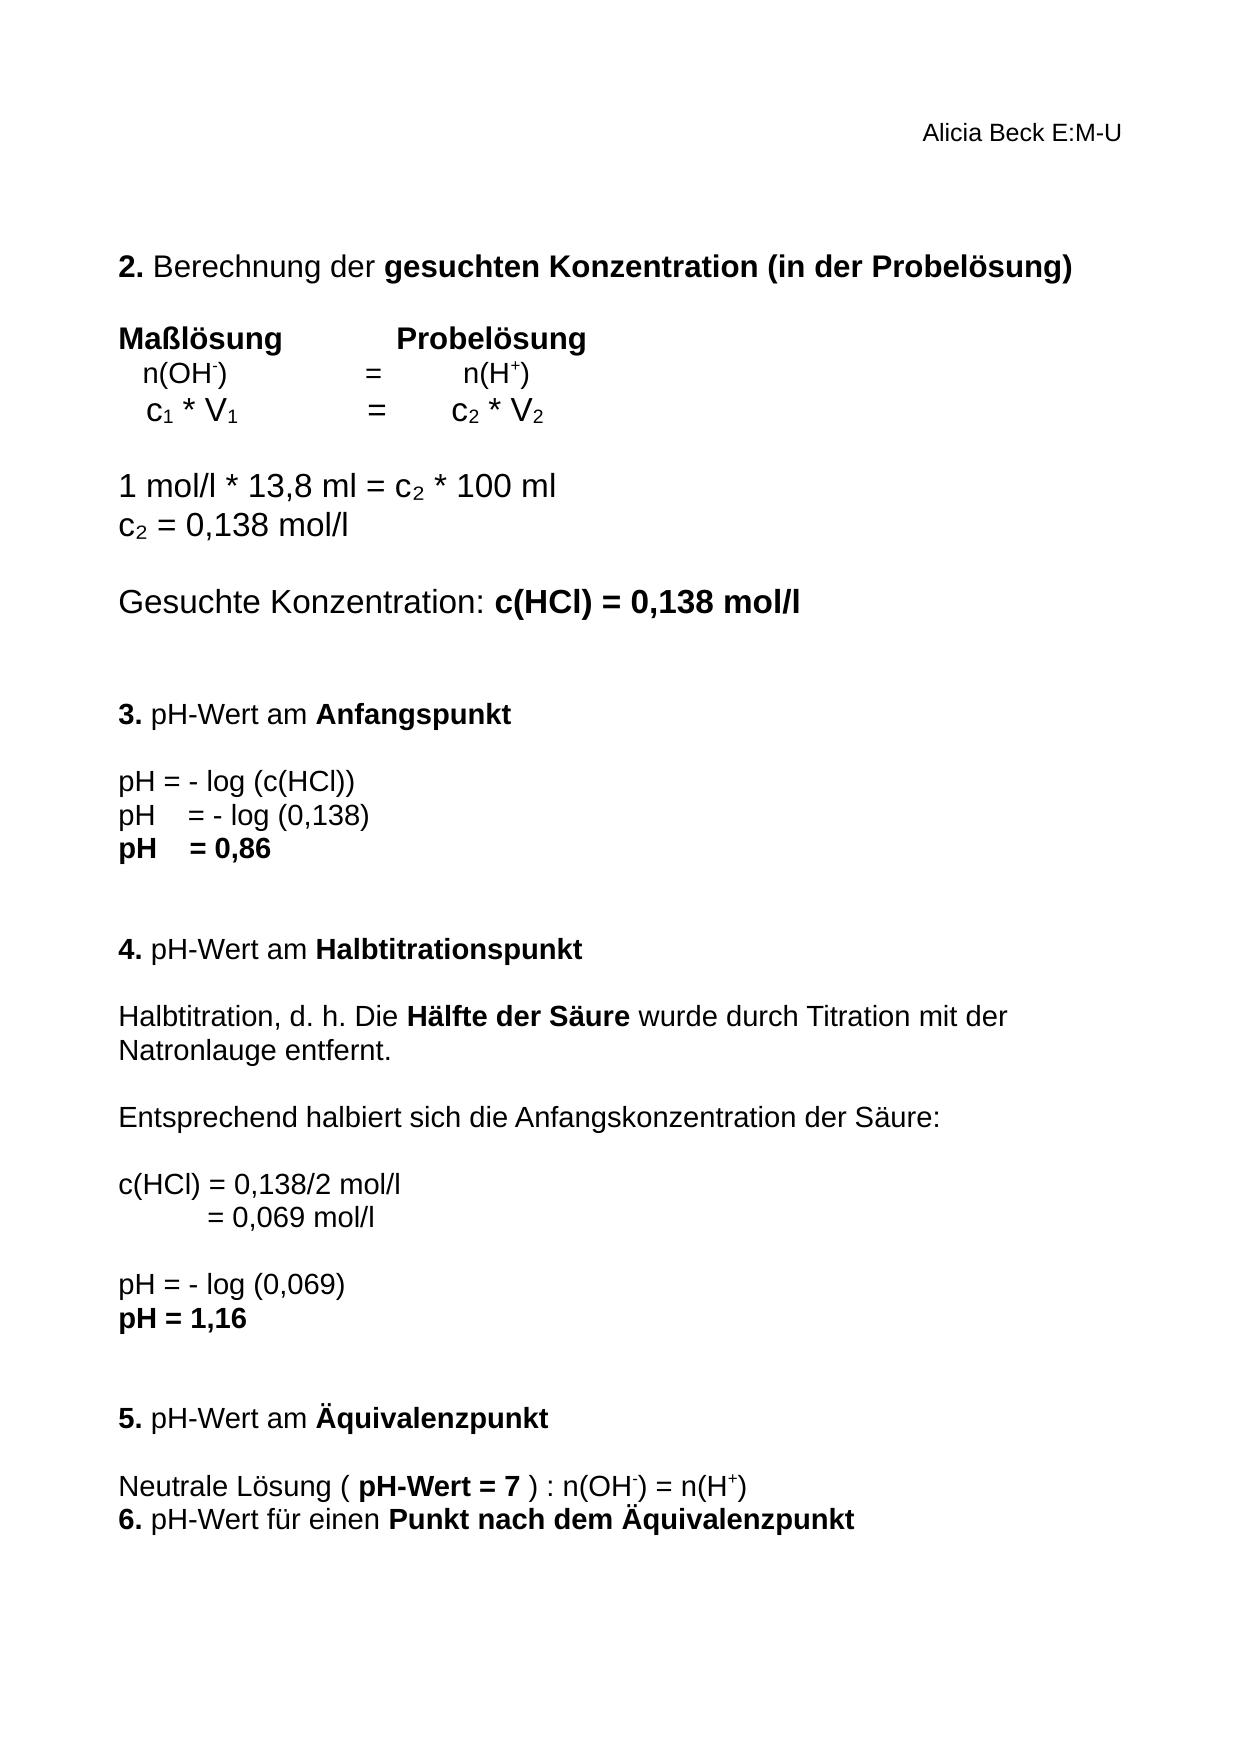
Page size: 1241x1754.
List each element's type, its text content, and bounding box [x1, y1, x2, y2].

list c1 * V1 = c2 * V2 [118, 389, 1122, 428]
list Neutrale Lösung ( pH-Wert = 7 ) : n(OH-) = n(H+) [118, 1468, 1122, 1502]
list 2. Berechnung der gesuchten Konzentration (in der Probelösung) [118, 248, 1122, 284]
list pH = - log (c(HCl)) [118, 764, 1122, 798]
list pH = 0,86 [118, 831, 1122, 865]
list c(HCl) = 0,138/2 mol/l [118, 1167, 1122, 1200]
list n(OH-) = n(H+) [118, 356, 1122, 389]
list 3. pH-Wert am Anfangspunkt [118, 697, 1122, 731]
list Maßlösung Probelösung [118, 320, 1122, 356]
list pH = 1,16 [118, 1301, 1122, 1334]
list pH = - log (0,138) [118, 798, 1122, 831]
list Halbtitration, d. h. Die Hälfte der Säure wurde durch Titration mit der Natronlauge entfernt. [118, 999, 1122, 1066]
list pH = - log (0,069) [118, 1267, 1122, 1301]
list = 0,069 mol/l [118, 1200, 1122, 1234]
list Entsprechend halbiert sich die Anfangskonzentration der Säure: [118, 1099, 1122, 1133]
list 6. pH-Wert für einen Punkt nach dem Äquivalenzpunkt [118, 1502, 1122, 1536]
list 1 mol/l * 13,8 ml = c₂ * 100 ml [118, 466, 1122, 505]
list c₂ = 0,138 mol/l [118, 505, 1122, 543]
list 4. pH-Wert am Halbtitrationspunkt [118, 932, 1122, 965]
list 5. pH-Wert am Äquivalenzpunkt [118, 1401, 1122, 1435]
list Gesuchte Konzentration: c(HCl) = 0,138 mol/l [118, 582, 1122, 620]
